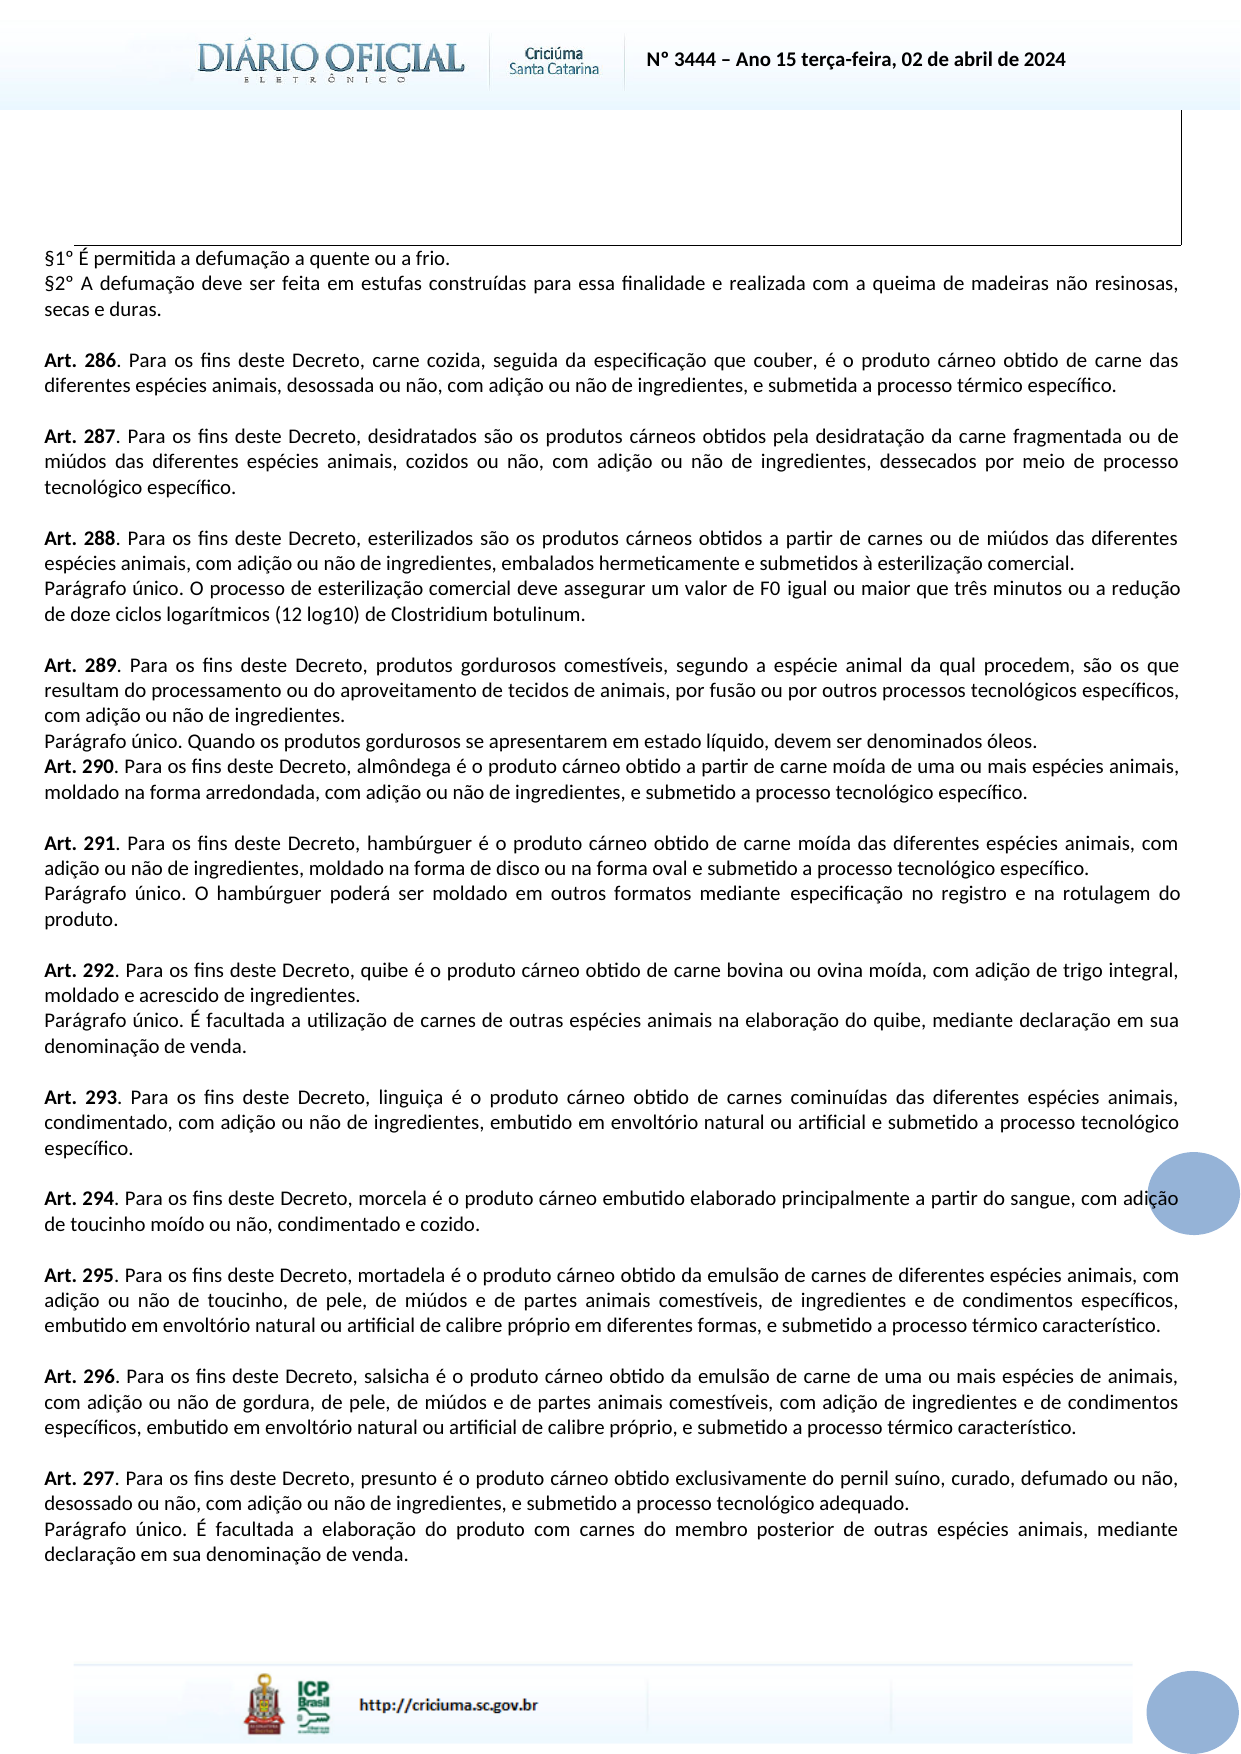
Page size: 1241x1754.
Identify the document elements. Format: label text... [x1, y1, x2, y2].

text Art. 297. Para os fins deste Decreto, presunto é o produto cárneo obtido exclusivamente do pernil suíno, curado, defumado ou não, desossado ou não, com adição ou não de ingredientes, e submetido a processo tecnológico adequado. [44, 1465, 1181, 1516]
text Parágrafo único. O processo de esterilização comercial deve assegurar um valor de F0 igual ou maior que três minutos ou a redução de doze ciclos logarítmicos (12 log10) de Clostridium botulinum. [44, 576, 1181, 626]
text Art. 294. Para os fins deste Decreto, morcela é o produto cárneo embutido elaborado principalmente a partir do sangue, com adição de toucinho moído ou não, condimentado e cozido. [44, 1186, 1181, 1236]
text Art. 295. Para os fins deste Decreto, mortadela é o produto cárneo obtido da emulsão de carnes de diferentes espécies animais, com adição ou não de toucinho, de pele, de miúdos e de partes animais comestíveis, de ingredientes e de condimentos específicos, embutido em envoltório natural ou artificial de calibre próprio em diferentes formas, e submetido a processo térmico característico. [44, 1262, 1181, 1338]
text §2º A defumação deve ser feita em estufas construídas para essa finalidade e realizada com a queima de madeiras não resinosas, secas e duras. [44, 271, 1181, 321]
text Art. 293. Para os fins deste Decreto, linguiça é o produto cárneo obtido de carnes cominuídas das diferentes espécies animais, condimentado, com adição ou não de ingredientes, embutido em envoltório natural ou artificial e submetido a processo tecnológico específico. [44, 1084, 1181, 1160]
text Parágrafo único. É facultada a elaboração do produto com carnes do membro posterior de outras espécies animais, mediante declaração em sua denominação de venda. [44, 1516, 1181, 1567]
text Art. 286. Para os fins deste Decreto, carne cozida, seguida da especificação que couber, é o produto cárneo obtido de carne das diferentes espécies animais, desossada ou não, com adição ou não de ingredientes, e submetida a processo térmico específico. [44, 347, 1181, 398]
text §1º É permitida a defumação a quente ou a frio. [44, 245, 1181, 271]
text Art. 290. Para os fins deste Decreto, almôndega é o produto cárneo obtido a partir de carne moída de uma ou mais espécies animais, moldado na forma arredondada, com adição ou não de ingredientes, e submetido a processo tecnológico específico. [44, 753, 1181, 804]
text Art. 296. Para os fins deste Decreto, salsicha é o produto cárneo obtido da emulsão de carne de uma ou mais espécies de animais, com adição ou não de gordura, de pele, de miúdos e de partes animais comestíveis, com adição de ingredientes e de condimentos específicos, embutido em envoltório natural ou artificial de calibre próprio, e submetido a processo térmico característico. [44, 1363, 1181, 1440]
text Art. 292. Para os fins deste Decreto, quibe é o produto cárneo obtido de carne bovina ou ovina moída, com adição de trigo integral, moldado e acrescido de ingredientes. [44, 957, 1181, 1008]
text Art. 289. Para os fins deste Decreto, produtos gordurosos comestíveis, segundo a espécie animal da qual procedem, são os que resultam do processamento ou do aproveitamento de tecidos de animais, por fusão ou por outros processos tecnológicos específicos, com adição ou não de ingredientes. [44, 652, 1181, 728]
text Parágrafo único. Quando os produtos gordurosos se apresentarem em estado líquido, devem ser denominados óleos. [44, 728, 1181, 753]
text Parágrafo único. É facultada a utilização de carnes de outras espécies animais na elaboração do quibe, mediante declaração em sua denominação de venda. [44, 1008, 1181, 1058]
text Art. 288. Para os fins deste Decreto, esterilizados são os produtos cárneos obtidos a partir de carnes ou de miúdos das diferentes espécies animais, com adição ou não de ingredientes, embalados hermeticamente e submetidos à esterilização comercial. [44, 525, 1181, 576]
text Art. 287. Para os fins deste Decreto, desidratados são os produtos cárneos obtidos pela desidratação da carne fragmentada ou de miúdos das diferentes espécies animais, cozidos ou não, com adição ou não de ingredientes, dessecados por meio de processo tecnológico específico. [44, 423, 1181, 499]
text Parágrafo único. O hambúrguer poderá ser moldado em outros formatos mediante especificação no registro e na rotulagem do produto. [44, 881, 1181, 931]
text Art. 291. Para os fins deste Decreto, hambúrguer é o produto cárneo obtido de carne moída das diferentes espécies animais, com adição ou não de ingredientes, moldado na forma de disco ou na forma oval e submetido a processo tecnológico específico. [44, 830, 1181, 881]
